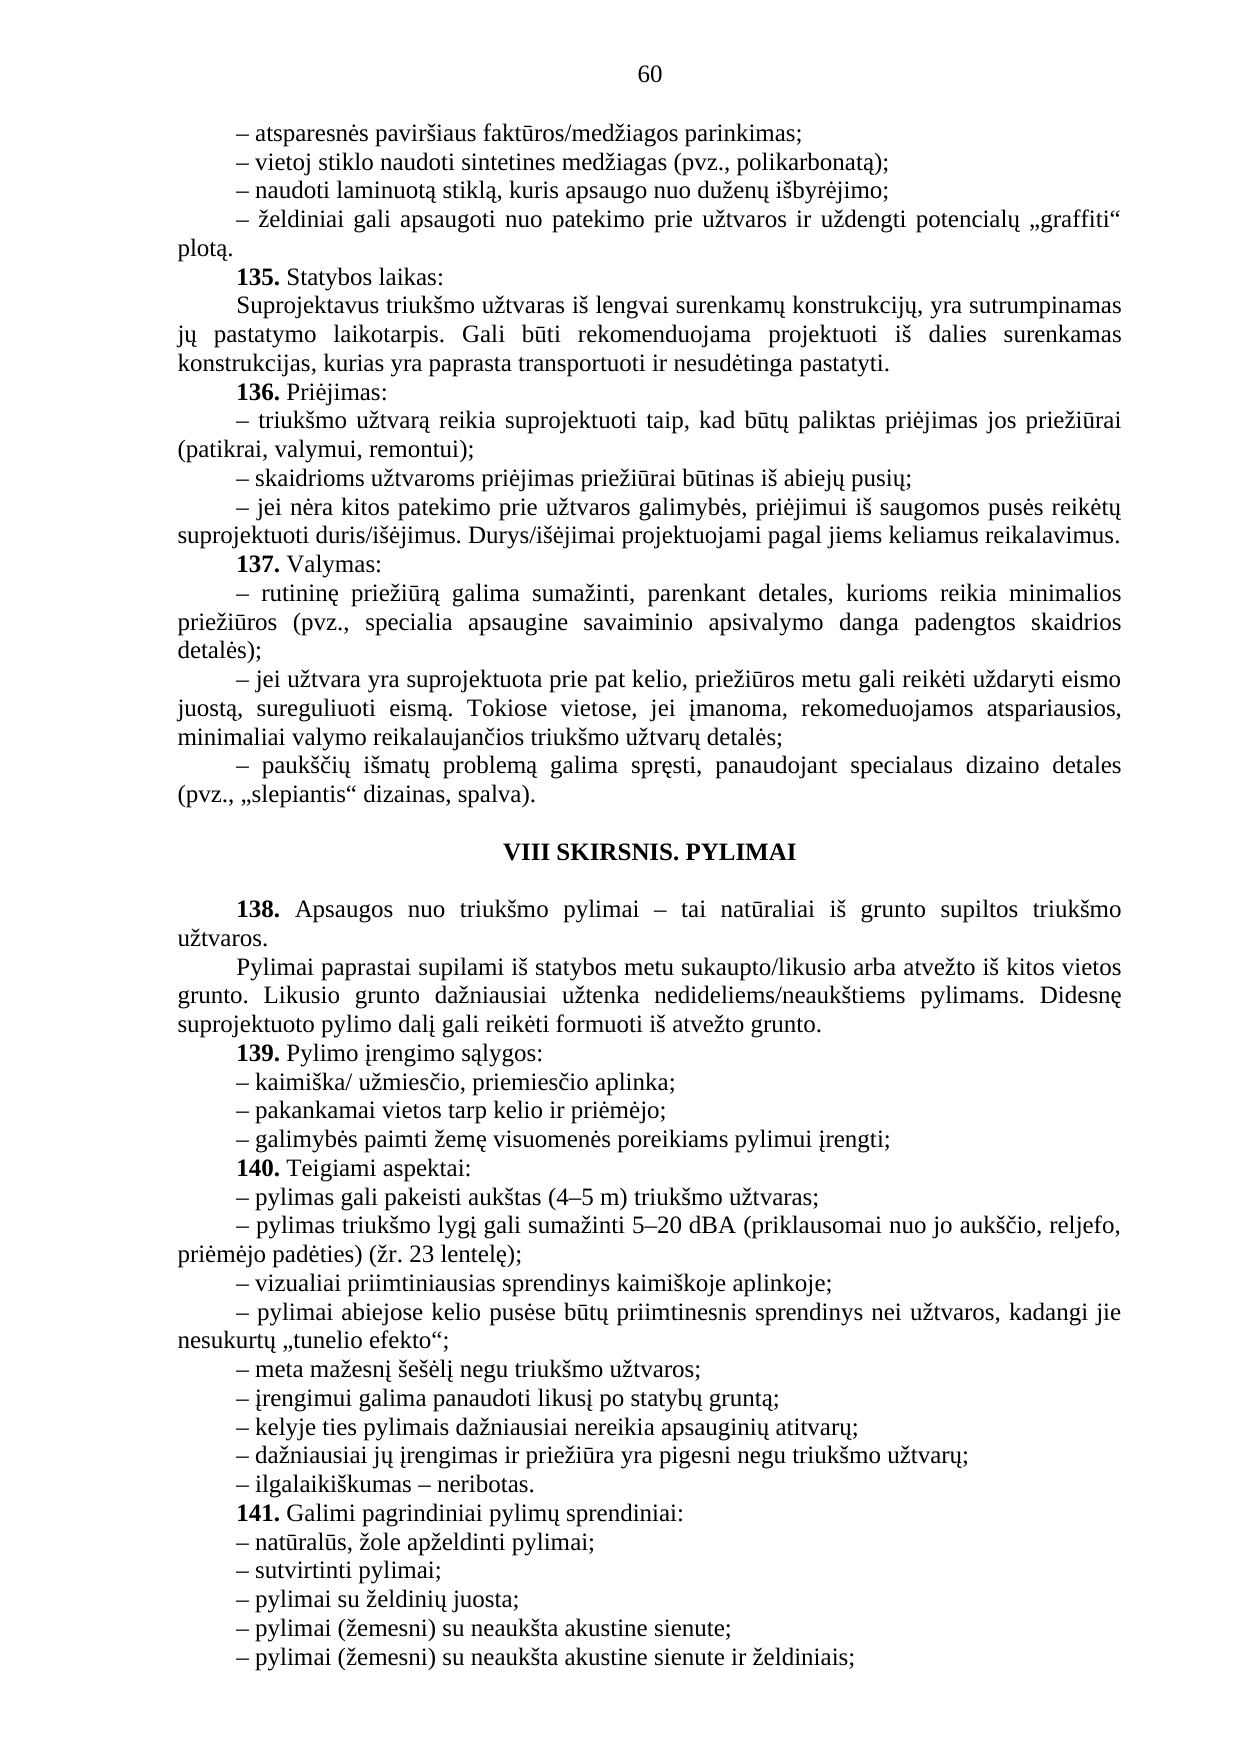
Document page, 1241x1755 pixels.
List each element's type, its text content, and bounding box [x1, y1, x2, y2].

text – ilgalaikiškumas – neribotas. [177, 1469, 1122, 1498]
text 138. Apsaugos nuo triukšmo pylimai – tai natūraliai iš grunto supiltos triukšmo užtvaros. [177, 894, 1122, 952]
text – pylimas gali pakeisti aukštas (4–5 m) triukšmo užtvaras; [177, 1182, 1122, 1211]
text – pylimai (žemesni) su neaukšta akustine sienute; [177, 1613, 1122, 1642]
text – vietoj stiklo naudoti sintetines medžiagas (pvz., polikarbonatą); [177, 147, 1122, 176]
text – meta mažesnį šešėlį negu triukšmo užtvaros; [177, 1354, 1122, 1383]
text – galimybės paimti žemę visuomenės poreikiams pylimui įrengti; [177, 1124, 1122, 1153]
text VIII SKIRSNIS. PYLIMAI [177, 837, 1122, 866]
text 135. Statybos laikas: [177, 262, 1122, 291]
text – natūralūs, žole apželdinti pylimai; [177, 1527, 1122, 1556]
text – atsparesnės paviršiaus faktūros/medžiagos parinkimas; [177, 118, 1122, 147]
text 139. Pylimo įrengimo sąlygos: [177, 1038, 1122, 1067]
text – kaimiška/ užmiesčio, priemiesčio aplinka; [177, 1067, 1122, 1096]
text – kelyje ties pylimais dažniausiai nereikia apsauginių atitvarų; [177, 1412, 1122, 1441]
text – pylimai (žemesni) su neaukšta akustine sienute ir želdiniais; [177, 1642, 1122, 1671]
text – naudoti laminuotą stiklą, kuris apsaugo nuo duženų išbyrėjimo; [177, 176, 1122, 204]
text – skaidrioms užtvaroms priėjimas priežiūrai būtinas iš abiejų pusių; [177, 463, 1122, 492]
text – jei užtvara yra suprojektuota prie pat kelio, priežiūros metu gali reikėti uždaryti eismo juostą, sureguliuoti eismą. Tokiose vietose, jei įmanoma, rekomeduojamos atspariausios, minimaliai valymo reikalaujančios triukšmo užtvarų detalės; [177, 664, 1122, 751]
text – vizualiai priimtiniausias sprendinys kaimiškoje aplinkoje; [177, 1268, 1122, 1297]
text – pylimai abiejose kelio pusėse būtų priimtinesnis sprendinys nei užtvaros, kadangi jie nesukurtų „tunelio efekto“; [177, 1297, 1122, 1354]
text 136. Priėjimas: [177, 377, 1122, 406]
text 140. Teigiami aspektai: [177, 1153, 1122, 1182]
text – paukščių išmatų problemą galima spręsti, panaudojant specialaus dizaino detales (pvz., „slepiantis“ dizainas, spalva). [177, 751, 1122, 808]
text – jei nėra kitos patekimo prie užtvaros galimybės, priėjimui iš saugomos pusės reikėtų suprojektuoti duris/išėjimus. Durys/išėjimai projektuojami pagal jiems keliamus reikalavimus. [177, 492, 1122, 549]
text – dažniausiai jų įrengimas ir priežiūra yra pigesni negu triukšmo užtvarų; [177, 1441, 1122, 1469]
text – rutininę priežiūrą galima sumažinti, parenkant detales, kurioms reikia minimalios priežiūros (pvz., specialia apsaugine savaiminio apsivalymo danga padengtos skaidrios detalės); [177, 578, 1122, 664]
text 137. Valymas: [177, 549, 1122, 578]
text – želdiniai gali apsaugoti nuo patekimo prie užtvaros ir uždengti potencialų „graffiti“ plotą. [177, 204, 1122, 262]
text Pylimai paprastai supilami iš statybos metu sukaupto/likusio arba atvežto iš kitos vietos grunto. Likusio grunto dažniausiai užtenka nedideliems/neaukštiems pylimams. Didesnę suprojektuoto pylimo dalį gali reikėti formuoti iš atvežto grunto. [177, 952, 1122, 1038]
text Suprojektavus triukšmo užtvaras iš lengvai surenkamų konstrukcijų, yra sutrumpinamas jų pastatymo laikotarpis. Gali būti rekomenduojama projektuoti iš dalies surenkamas konstrukcijas, kurias yra paprasta transportuoti ir nesudėtinga pastatyti. [177, 291, 1122, 377]
text 141. Galimi pagrindiniai pylimų sprendiniai: [177, 1498, 1122, 1527]
text – įrengimui galima panaudoti likusį po statybų gruntą; [177, 1383, 1122, 1412]
text – pylimai su želdinių juosta; [177, 1584, 1122, 1613]
text – pakankamai vietos tarp kelio ir priėmėjo; [177, 1096, 1122, 1124]
text – triukšmo užtvarą reikia suprojektuoti taip, kad būtų paliktas priėjimas jos priežiūrai (patikrai, valymui, remontui); [177, 406, 1122, 463]
text – pylimas triukšmo lygį gali sumažinti 5–20 dBA (priklausomai nuo jo aukščio, reljefo, priėmėjo padėties) (žr. 23 lentelę); [177, 1211, 1122, 1268]
text – sutvirtinti pylimai; [177, 1556, 1122, 1584]
